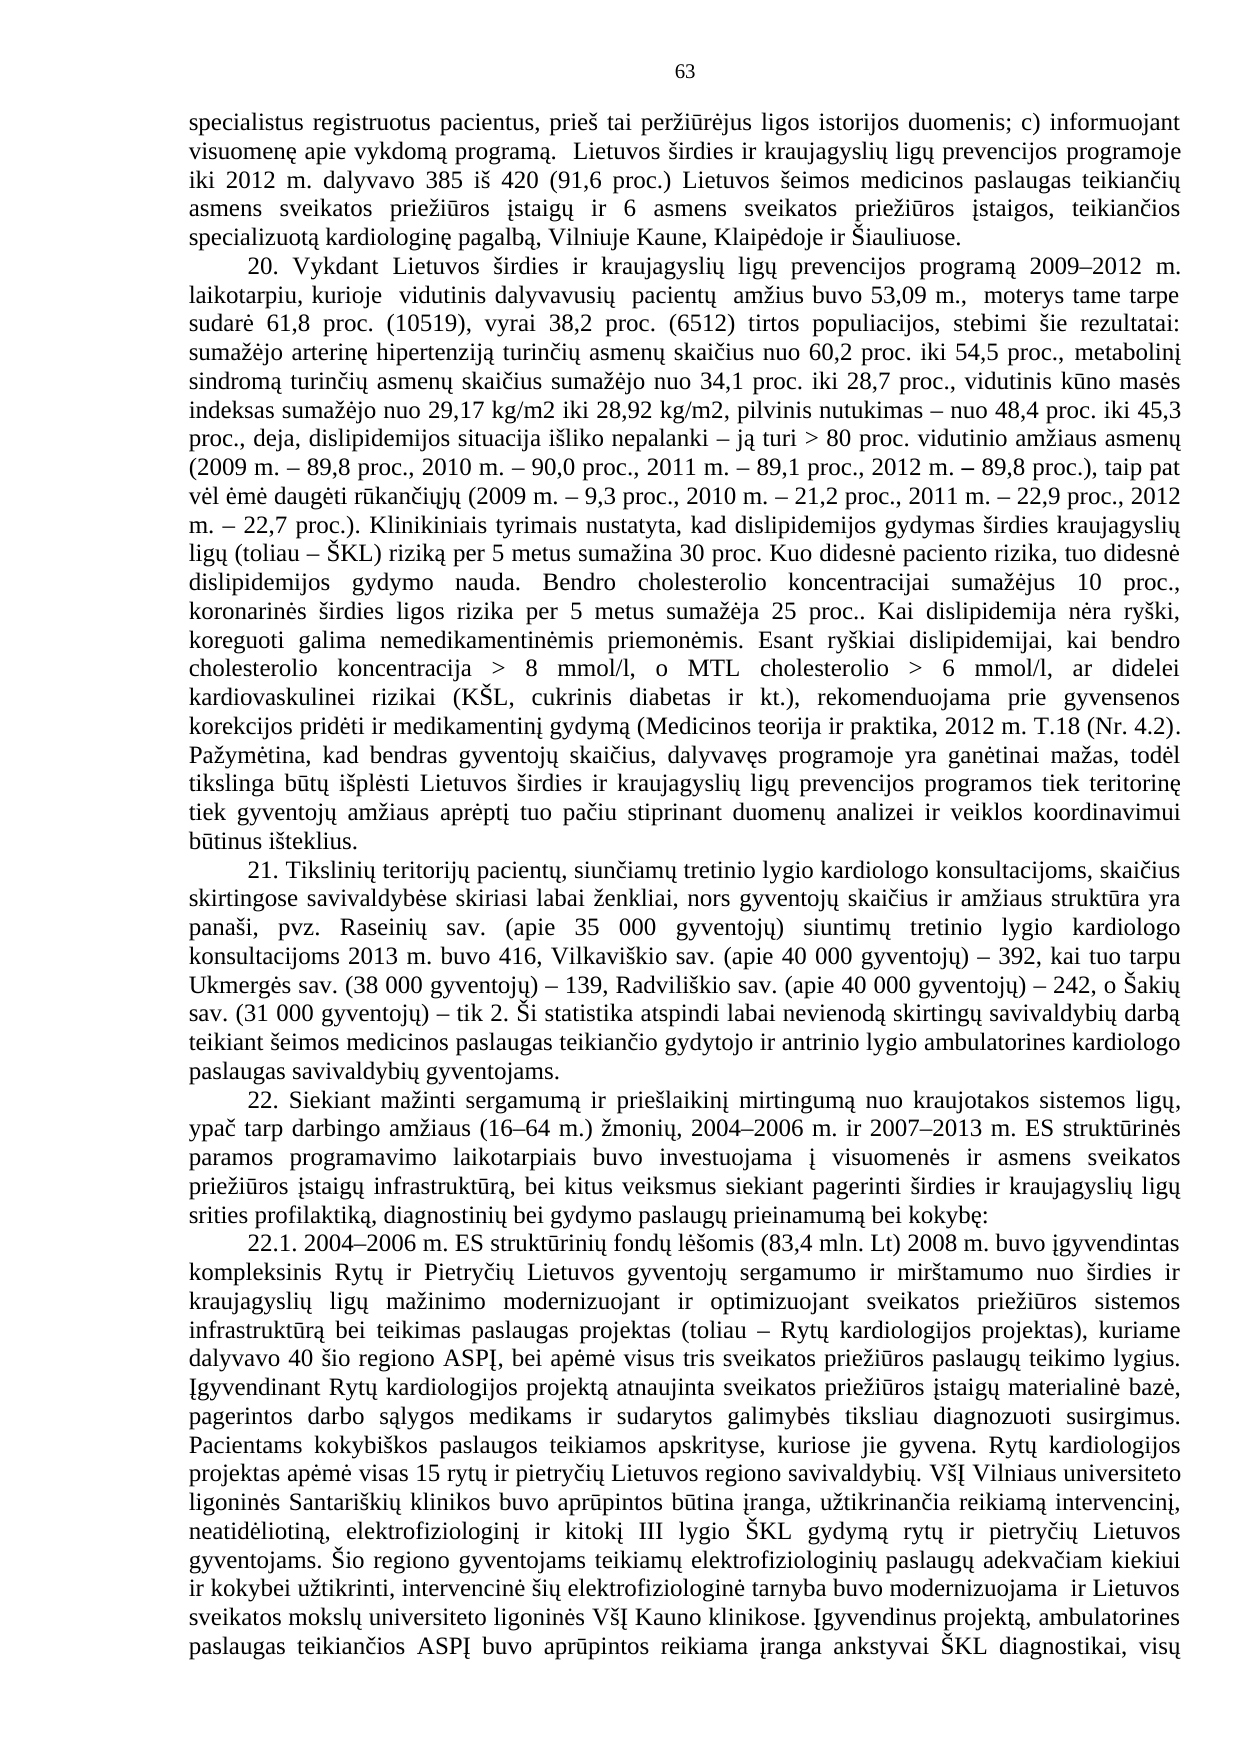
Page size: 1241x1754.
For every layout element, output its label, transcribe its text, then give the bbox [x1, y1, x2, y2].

text specialistus registruotus pacientus, prieš tai peržiūrėjus ligos istorijos duomenis; c) informuojant visuomenę apie vykdomą programą. Lietuvos širdies ir kraujagyslių ligų prevencijos programoje iki 2012 m. dalyvavo 385 iš 420 (91,6 proc.) Lietuvos šeimos medicinos paslaugas teikiančių asmens sveikatos priežiūros įstaigų ir 6 asmens sveikatos priežiūros įstaigos, teikiančios specializuotą kardiologinę pagalbą, Vilniuje Kaune, Klaipėdoje ir Šiauliuose. [188, 107, 1181, 251]
text 21. Tikslinių teritorijų pacientų, siunčiamų tretinio lygio kardiologo konsultacijoms, skaičius skirtingose savivaldybėse skiriasi labai ženkliai, nors gyventojų skaičius ir amžiaus struktūra yra panaši, pvz. Raseinių sav. (apie 35 000 gyventojų) siuntimų tretinio lygio kardiologo konsultacijoms 2013 m. buvo 416, Vilkaviškio sav. (apie 40 000 gyventojų) – 392, kai tuo tarpu Ukmergės sav. (38 000 gyventojų) – 139, Radviliškio sav. (apie 40 000 gyventojų) – 242, o Šakių sav. (31 000 gyventojų) – tik 2. Ši statistika atspindi labai nevienodą skirtingų savivaldybių darbą teikiant šeimos medicinos paslaugas teikiančio gydytojo ir antrinio lygio ambulatorines kardiologo paslaugas savivaldybių gyventojams. [188, 855, 1181, 1085]
text 22.1. 2004–2006 m. ES struktūrinių fondų lėšomis (83,4 mln. Lt) 2008 m. buvo įgyvendintas kompleksinis Rytų ir Pietryčių Lietuvos gyventojų sergamumo ir mirštamumo nuo širdies ir kraujagyslių ligų mažinimo modernizuojant ir optimizuojant sveikatos priežiūros sistemos infrastruktūrą bei teikimas paslaugas projektas (toliau – Rytų kardiologijos projektas), kuriame dalyvavo 40 šio regiono ASPĮ, bei apėmė visus tris sveikatos priežiūros paslaugų teikimo lygius. Įgyvendinant Rytų kardiologijos projektą atnaujinta sveikatos priežiūros įstaigų materialinė bazė, pagerintos darbo sąlygos medikams ir sudarytos galimybės tiksliau diagnozuoti susirgimus. Pacientams kokybiškos paslaugos teikiamos apskrityse, kuriose jie gyvena. Rytų kardiologijos projektas apėmė visas 15 rytų ir pietryčių Lietuvos regiono savivaldybių. VšĮ Vilniaus universiteto ligoninės Santariškių klinikos buvo aprūpintos būtina įranga, užtikrinančia reikiamą intervencinį, neatidėliotiną, elektrofiziologinį ir kitokį III lygio ŠKL gydymą rytų ir pietryčių Lietuvos gyventojams. Šio regiono gyventojams teikiamų elektrofiziologinių paslaugų adekvačiam kiekiui ir kokybei užtikrinti, intervencinė šių elektrofiziologinė tarnyba buvo modernizuojama ir Lietuvos sveikatos mokslų universiteto ligoninės VšĮ Kauno klinikose. Įgyvendinus projektą, ambulatorines paslaugas teikiančios ASPĮ buvo aprūpintos reikiama įranga ankstyvai ŠKL diagnostikai, visų [188, 1228, 1181, 1660]
text 20. Vykdant Lietuvos širdies ir kraujagyslių ligų prevencijos programą 2009–2012 m. laikotarpiu, kurioje vidutinis dalyvavusių pacientų amžius buvo 53,09 m., moterys tame tarpe sudarė 61,8 proc. (10519), vyrai 38,2 proc. (6512) tirtos populiacijos, stebimi šie rezultatai: sumažėjo arterinę hipertenziją turinčių asmenų skaičius nuo 60,2 proc. iki 54,5 proc., metabolinį sindromą turinčių asmenų skaičius sumažėjo nuo 34,1 proc. iki 28,7 proc., vidutinis kūno masės indeksas sumažėjo nuo 29,17 kg/m2 iki 28,92 kg/m2, pilvinis nutukimas – nuo 48,4 proc. iki 45,3 proc., deja, dislipidemijos situacija išliko nepalanki – ją turi > 80 proc. vidutinio amžiaus asmenų (2009 m. – 89,8 proc., 2010 m. – 90,0 proc., 2011 m. – 89,1 proc., 2012 m. – 89,8 proc.), taip pat vėl ėmė daugėti rūkančiųjų (2009 m. – 9,3 proc., 2010 m. – 21,2 proc., 2011 m. – 22,9 proc., 2012 m. – 22,7 proc.). Klinikiniais tyrimais nustatyta, kad dislipidemijos gydymas širdies kraujagyslių ligų (toliau – ŠKL) riziką per 5 metus sumažina 30 proc. Kuo didesnė paciento rizika, tuo didesnė dislipidemijos gydymo nauda. Bendro cholesterolio koncentracijai sumažėjus 10 proc., koronarinės širdies ligos rizika per 5 metus sumažėja 25 proc.. Kai dislipidemija nėra ryški, koreguoti galima nemedikamentinėmis priemonėmis. Esant ryškiai dislipidemijai, kai bendro cholesterolio koncentracija > 8 mmol/l, o MTL cholesterolio > 6 mmol/l, ar didelei kardiovaskulinei rizikai (KŠL, cukrinis diabetas ir kt.), rekomenduojama prie gyvensenos korekcijos pridėti ir medikamentinį gydymą (Medicinos teorija ir praktika, 2012 m. T.18 (Nr. 4.2). Pažymėtina, kad bendras gyventojų skaičius, dalyvavęs programoje yra ganėtinai mažas, todėl tikslinga būtų išplėsti Lietuvos širdies ir kraujagyslių ligų prevencijos programos tiek teritorinę tiek gyventojų amžiaus aprėptį tuo pačiu stiprinant duomenų analizei ir veiklos koordinavimui būtinus išteklius. [188, 251, 1181, 855]
text 22. Siekiant mažinti sergamumą ir priešlaikinį mirtingumą nuo kraujotakos sistemos ligų, ypač tarp darbingo amžiaus (16–64 m.) žmonių, 2004–2006 m. ir 2007–2013 m. ES struktūrinės paramos programavimo laikotarpiais buvo investuojama į visuomenės ir asmens sveikatos priežiūros įstaigų infrastruktūrą, bei kitus veiksmus siekiant pagerinti širdies ir kraujagyslių ligų srities profilaktiką, diagnostinių bei gydymo paslaugų prieinamumą bei kokybę: [188, 1085, 1181, 1228]
